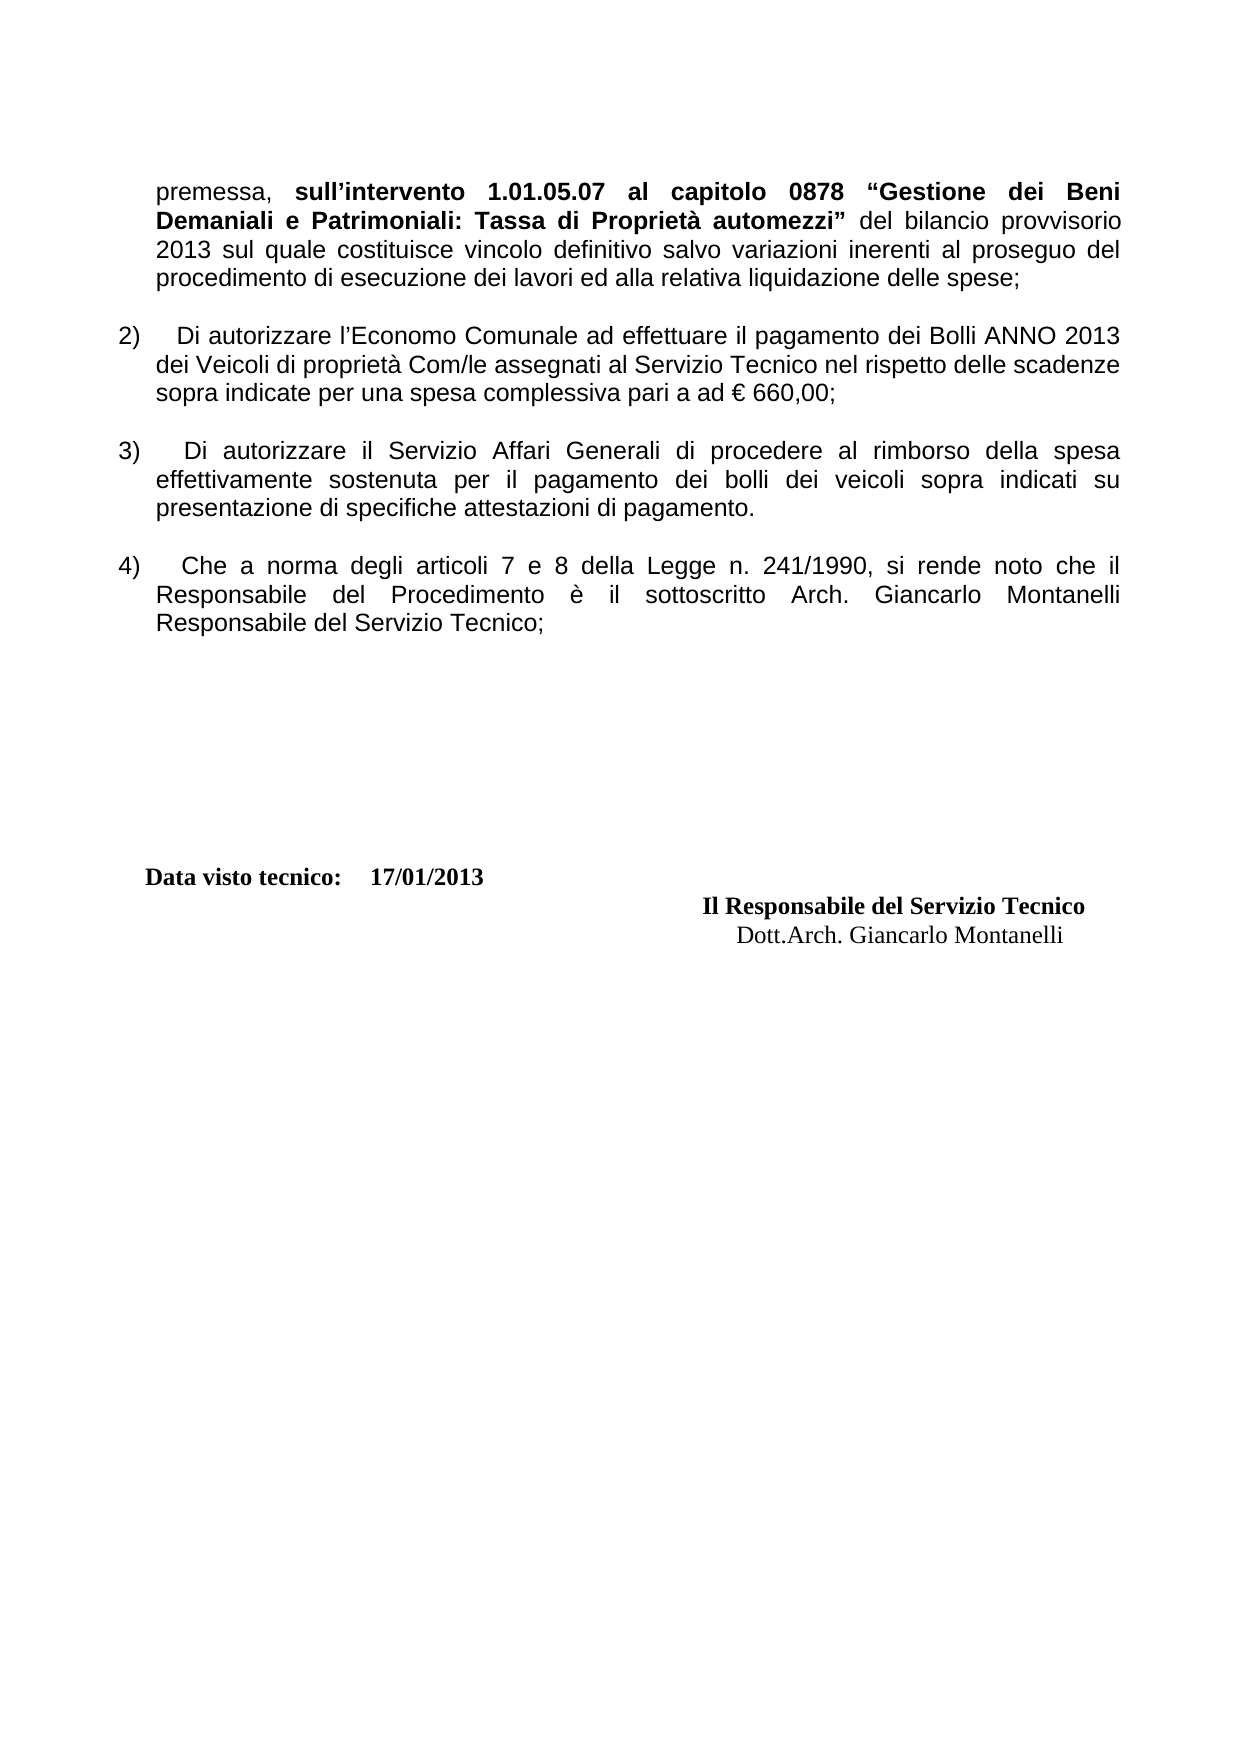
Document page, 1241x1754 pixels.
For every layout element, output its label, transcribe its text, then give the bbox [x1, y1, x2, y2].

table_header [669, 863, 1119, 891]
text 2) Di autorizzare l’Economo Comunale ad effettuare il pagamento dei Bolli ANNO 2013 dei Veicoli di proprietà Com/le assegnati al Servizio Tecnico nel rispetto delle scadenze sopra indicate per una spesa complessiva pari a ad € 660,00; [118, 321, 1122, 407]
table_cell [363, 920, 668, 949]
table_cell Il Responsabile del Servizio Tecnico [669, 891, 1119, 920]
text 4) Che a norma degli articoli 7 e 8 della Legge n. 241/1990, si rende noto che il Responsabile del Procedimento è il sottoscritto Arch. Giancarlo Montanelli Responsabile del Servizio Tecnico; [118, 551, 1122, 637]
table_cell [363, 891, 668, 920]
table_cell [119, 920, 362, 949]
table_cell [119, 891, 362, 920]
table_header 17/01/2013 [363, 863, 668, 891]
text 3) Di autorizzare il Servizio Affari Generali di procedere al rimborso della spesa effettivamente sostenuta per il pagamento dei bolli dei veicoli sopra indicati su presentazione di specifiche attestazioni di pagamento. [118, 436, 1122, 522]
text premessa, sull’intervento 1.01.05.07 al capitolo 0878 “Gestione dei Beni Demaniali e Patrimoniali: Tassa di Proprietà automezzi” del bilancio provvisorio 2013 sul quale costituisce vincolo definitivo salvo variazioni inerenti al proseguo del procedimento di esecuzione dei lavori ed alla relativa liquidazione delle spese; [118, 177, 1122, 292]
table_header Data visto tecnico: [119, 863, 362, 891]
table_cell Dott.Arch. Giancarlo Montanelli [669, 920, 1119, 949]
